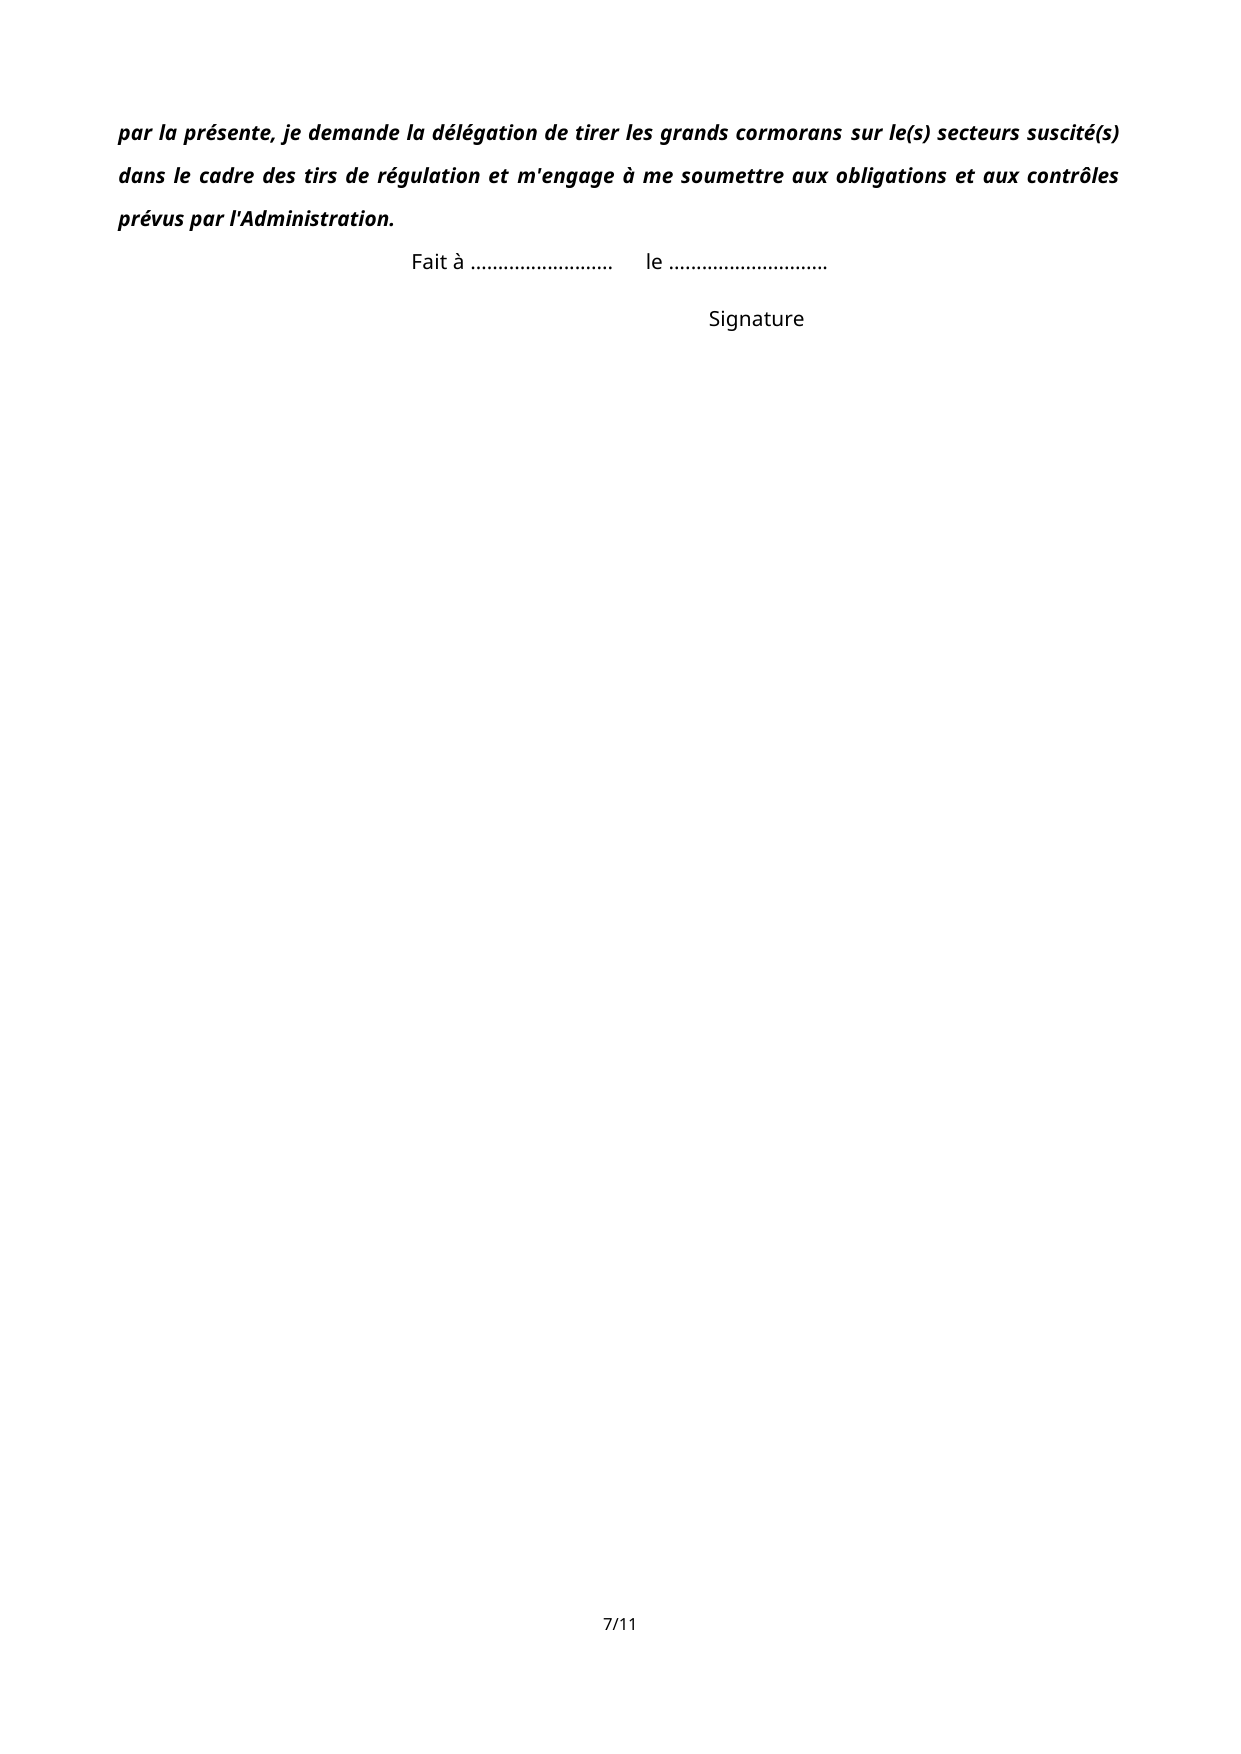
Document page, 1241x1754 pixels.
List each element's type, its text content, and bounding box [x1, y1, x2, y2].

text par la présente, je demande la délégation de tirer les grands cormorans sur le(s) secteurs suscité(s) dans le cadre des tirs de régulation et m'engage à me soumettre aux obligations et aux contrôles prévus par l'Administration. [118, 118, 1122, 232]
text Signature [118, 304, 1122, 332]
text Fait à …....................... le ….......................... [411, 247, 1122, 275]
